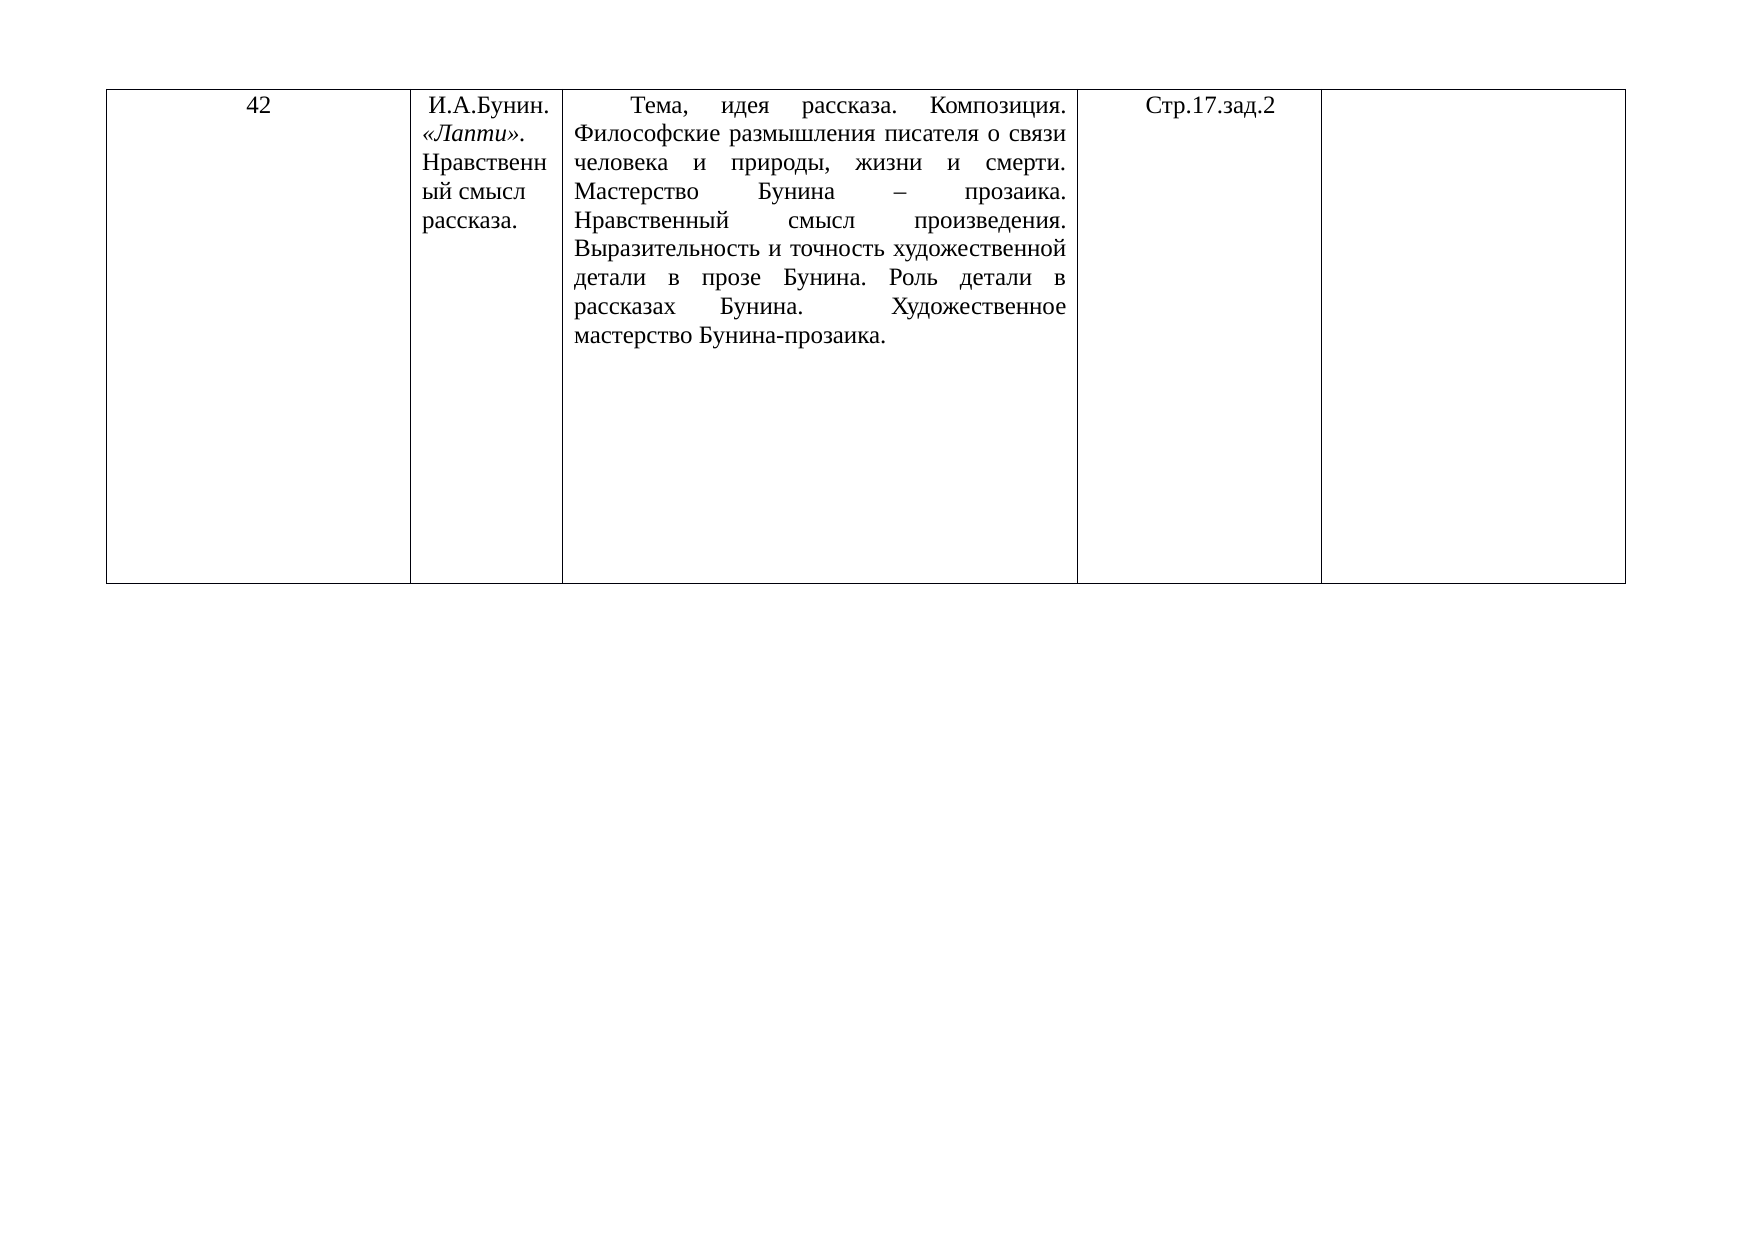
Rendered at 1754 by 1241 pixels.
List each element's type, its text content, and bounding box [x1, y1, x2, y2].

table_cell 42 [107, 90, 410, 583]
table_cell И.А.Бунин. «Лапти». Нравственный смысл рассказа. [411, 90, 562, 583]
table_cell Стр.17.зад.2 [1078, 90, 1321, 583]
table_cell Тема, идея рассказа. Композиция. Философские размышления писателя о связи человека и природы, жизни и смерти. Мастерство Бунина – прозаика. Нравственный смысл произведения. Выразительность и точность художественной детали в прозе Бунина. Роль детали в рассказах Бунина. Художественное мастерство Бунина-прозаика. [563, 90, 1077, 583]
table_cell [1322, 90, 1625, 583]
